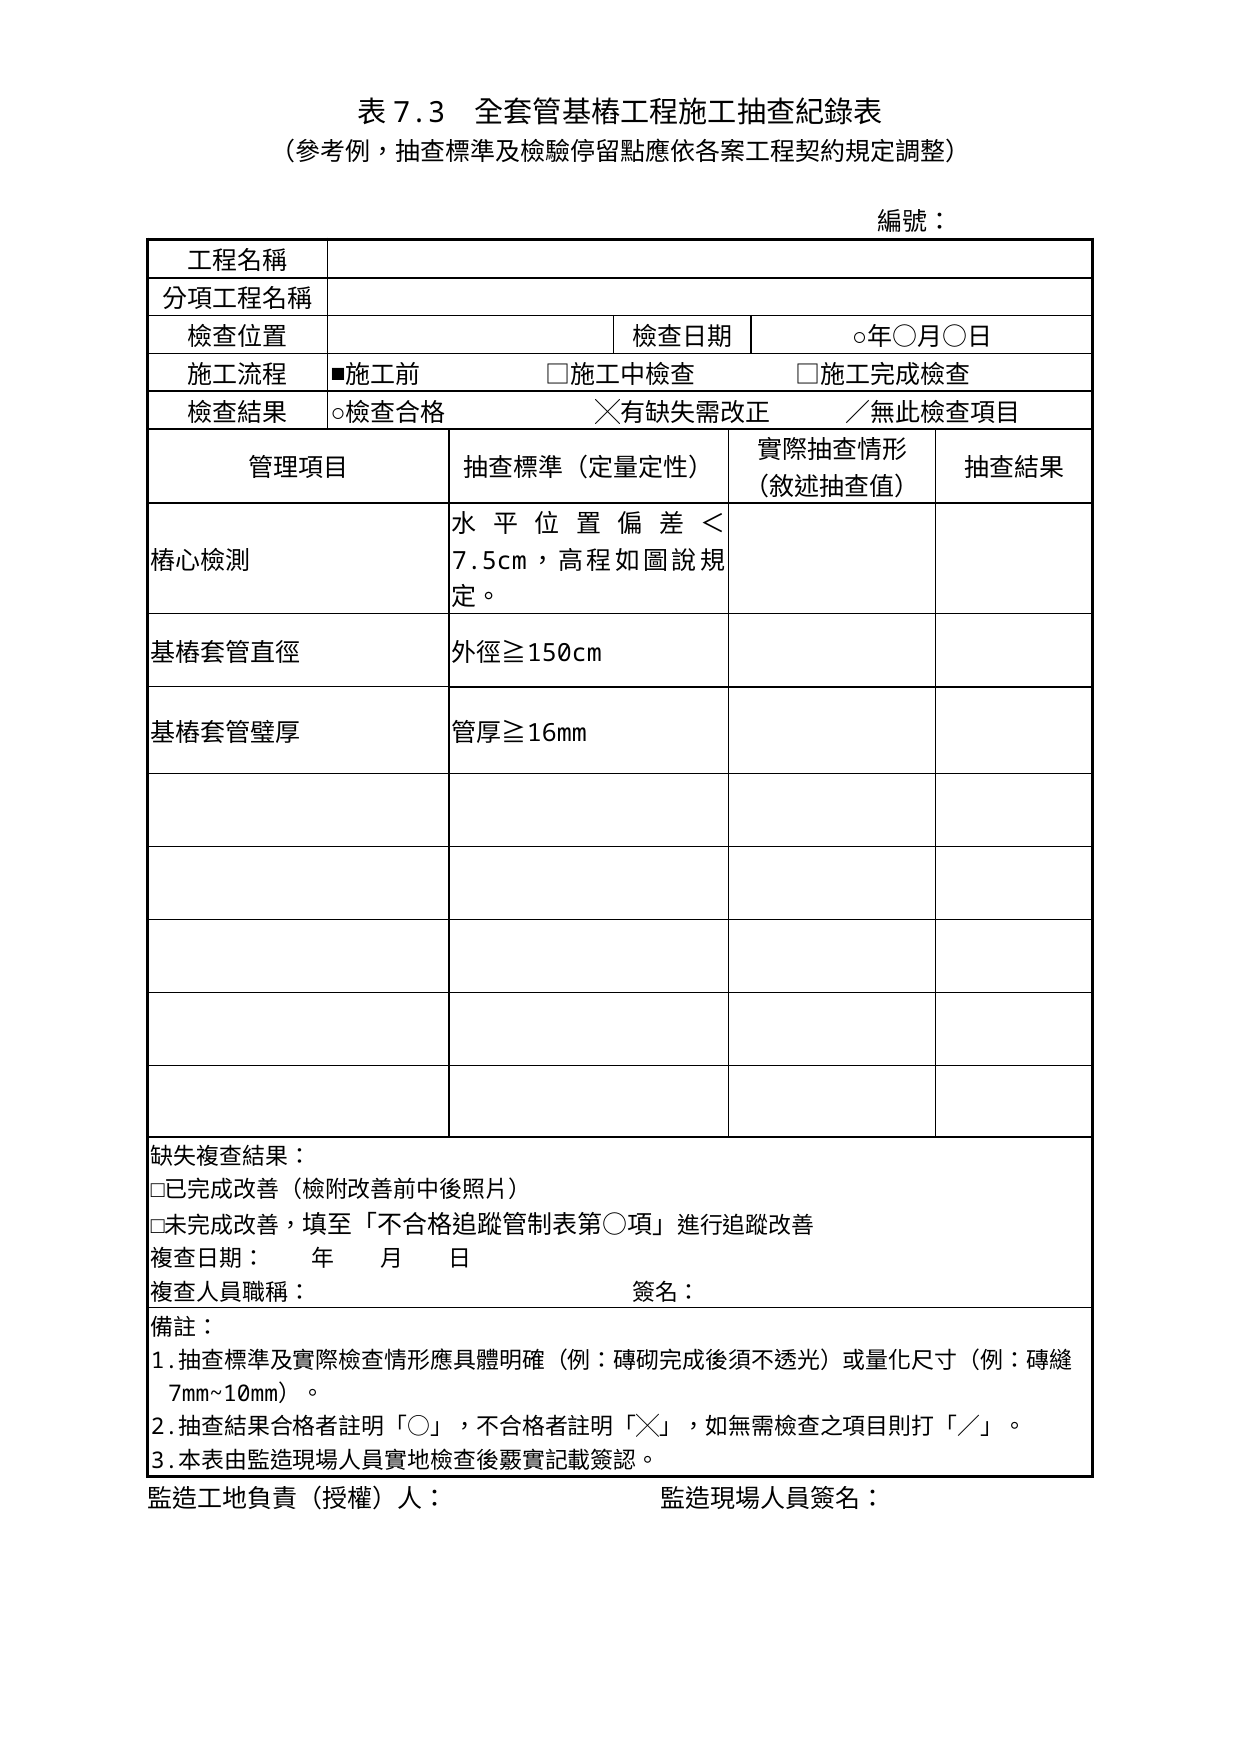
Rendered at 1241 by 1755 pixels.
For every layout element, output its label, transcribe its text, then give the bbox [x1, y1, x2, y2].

table_cell [936, 688, 1091, 773]
table_cell 水平位置偏差＜7.5cm，高程如圖說規定。 [450, 504, 728, 613]
table_cell 抽查結果 [936, 430, 1091, 502]
text （參考例，抽查標準及檢驗停留點應依各案工程契約規定調整） [148, 131, 1093, 167]
table_cell [729, 688, 935, 773]
table_cell [149, 920, 448, 992]
table_cell ○檢查合格 ╳有缺失需改正 ／無此檢查項目 [328, 392, 1091, 428]
table_cell 施工流程 [149, 354, 327, 390]
table_cell [936, 1066, 1091, 1136]
table_cell 管厚≧16mm [450, 688, 728, 773]
table_cell 實際抽查情形 （敘述抽查值） [729, 430, 935, 502]
table_cell [936, 993, 1091, 1065]
table_cell 基樁套管直徑 [149, 614, 448, 686]
table_cell 分項工程名稱 [149, 279, 327, 315]
table_cell [729, 504, 935, 613]
table_cell [450, 993, 728, 1065]
table_cell [729, 847, 935, 919]
table_cell 管理項目 [149, 430, 448, 502]
table_cell [149, 993, 448, 1065]
table_cell ○年○月○日 [752, 316, 1091, 353]
text 表7.3 全套管基樁工程施工抽查紀錄表 [148, 89, 1093, 131]
table_cell [450, 920, 728, 992]
table_cell [149, 847, 448, 919]
table_cell [729, 614, 935, 686]
table_cell 抽查標準（定量定性） [450, 430, 728, 502]
table_cell 缺失複查結果： □已完成改善（檢附改善前中後照片） □未完成改善，填至「不合格追蹤管制表第○項」進行追蹤改善 複查日期： 年 月 日 複查人員職稱： 簽名： [149, 1138, 1091, 1307]
table_cell [936, 920, 1091, 992]
table_cell [729, 920, 935, 992]
table_cell 備註： 1.抽查標準及實際檢查情形應具體明確（例：磚砌完成後須不透光）或量化尺寸（例：磚縫7mm~10mm）。 2.抽查結果合格者註明「○」，不合格者註明「╳」，如無需檢查之項目則打「／」。 3.本表由監造現場人員實地檢查後覈實記載簽認。 [149, 1308, 1091, 1475]
table_cell [450, 847, 728, 919]
table_header 工程名稱 [149, 241, 327, 277]
table_cell [936, 614, 1091, 686]
table_cell [328, 279, 1091, 315]
table_cell [328, 316, 613, 353]
text 編號： [877, 201, 1093, 238]
table_cell [729, 774, 935, 846]
text 監造工地負責（授權）人： 監造現場人員簽名： [148, 1478, 1093, 1514]
table_cell [936, 847, 1091, 919]
table_cell [729, 993, 935, 1065]
table_cell 基樁套管璧厚 [149, 687, 448, 773]
table_cell 樁心檢測 [149, 504, 448, 613]
table_cell ■施工前 □施工中檢查 □施工完成檢查 [328, 354, 1091, 390]
table_cell [936, 774, 1091, 846]
table_cell [149, 774, 448, 846]
table_cell 外徑≧150cm [450, 614, 728, 686]
table_cell [450, 774, 728, 846]
table_cell [729, 1066, 935, 1136]
table_cell [450, 1066, 728, 1136]
table_cell 檢查日期 [614, 316, 750, 353]
table_cell [936, 504, 1091, 613]
table_header [328, 241, 1091, 277]
table_cell 檢查結果 [149, 392, 327, 428]
table_cell [149, 1066, 448, 1136]
table_cell 檢查位置 [149, 316, 327, 353]
